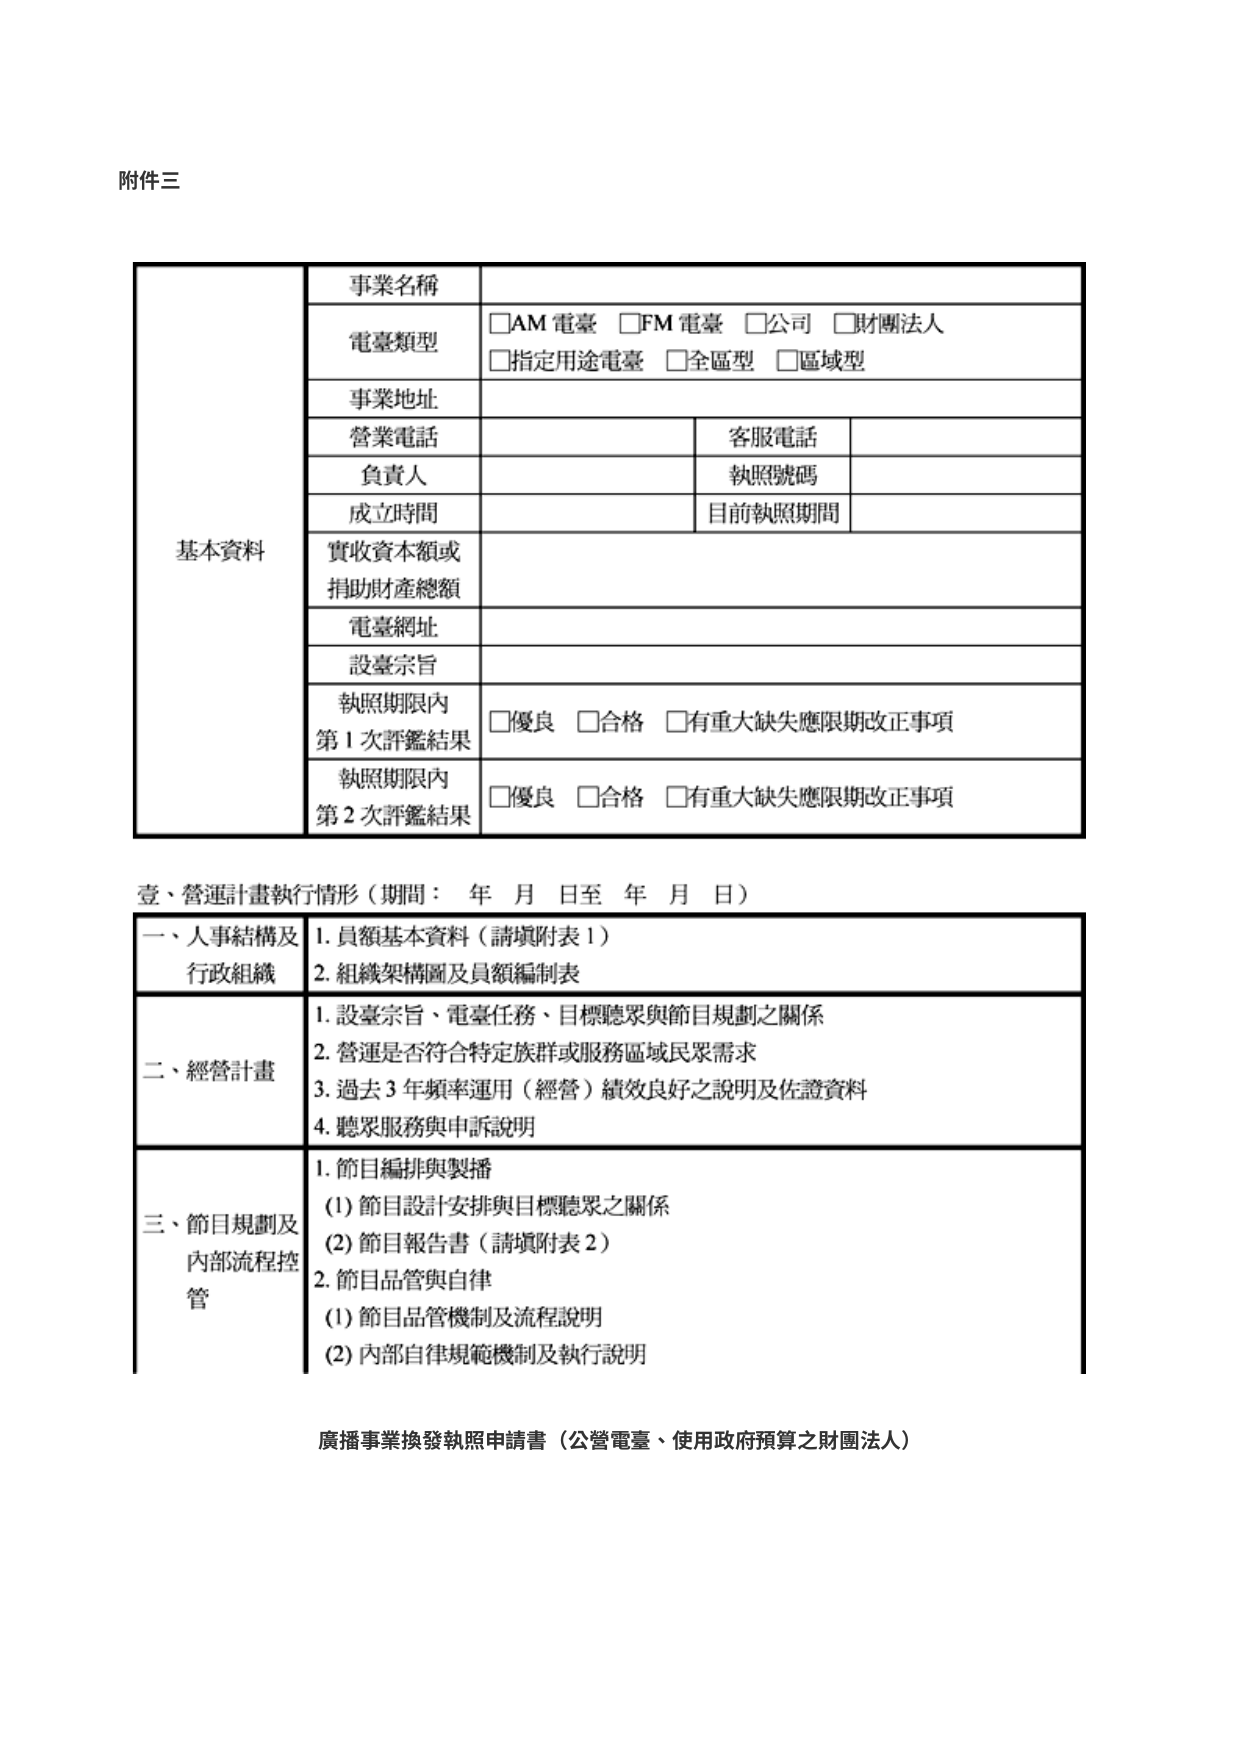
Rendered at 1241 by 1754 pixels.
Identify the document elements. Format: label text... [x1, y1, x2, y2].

text 附件三 [118, 137, 1122, 200]
text 廣播事業換發執照申請書（公營電臺、使用政府預算之財團法人） [118, 210, 1122, 1460]
